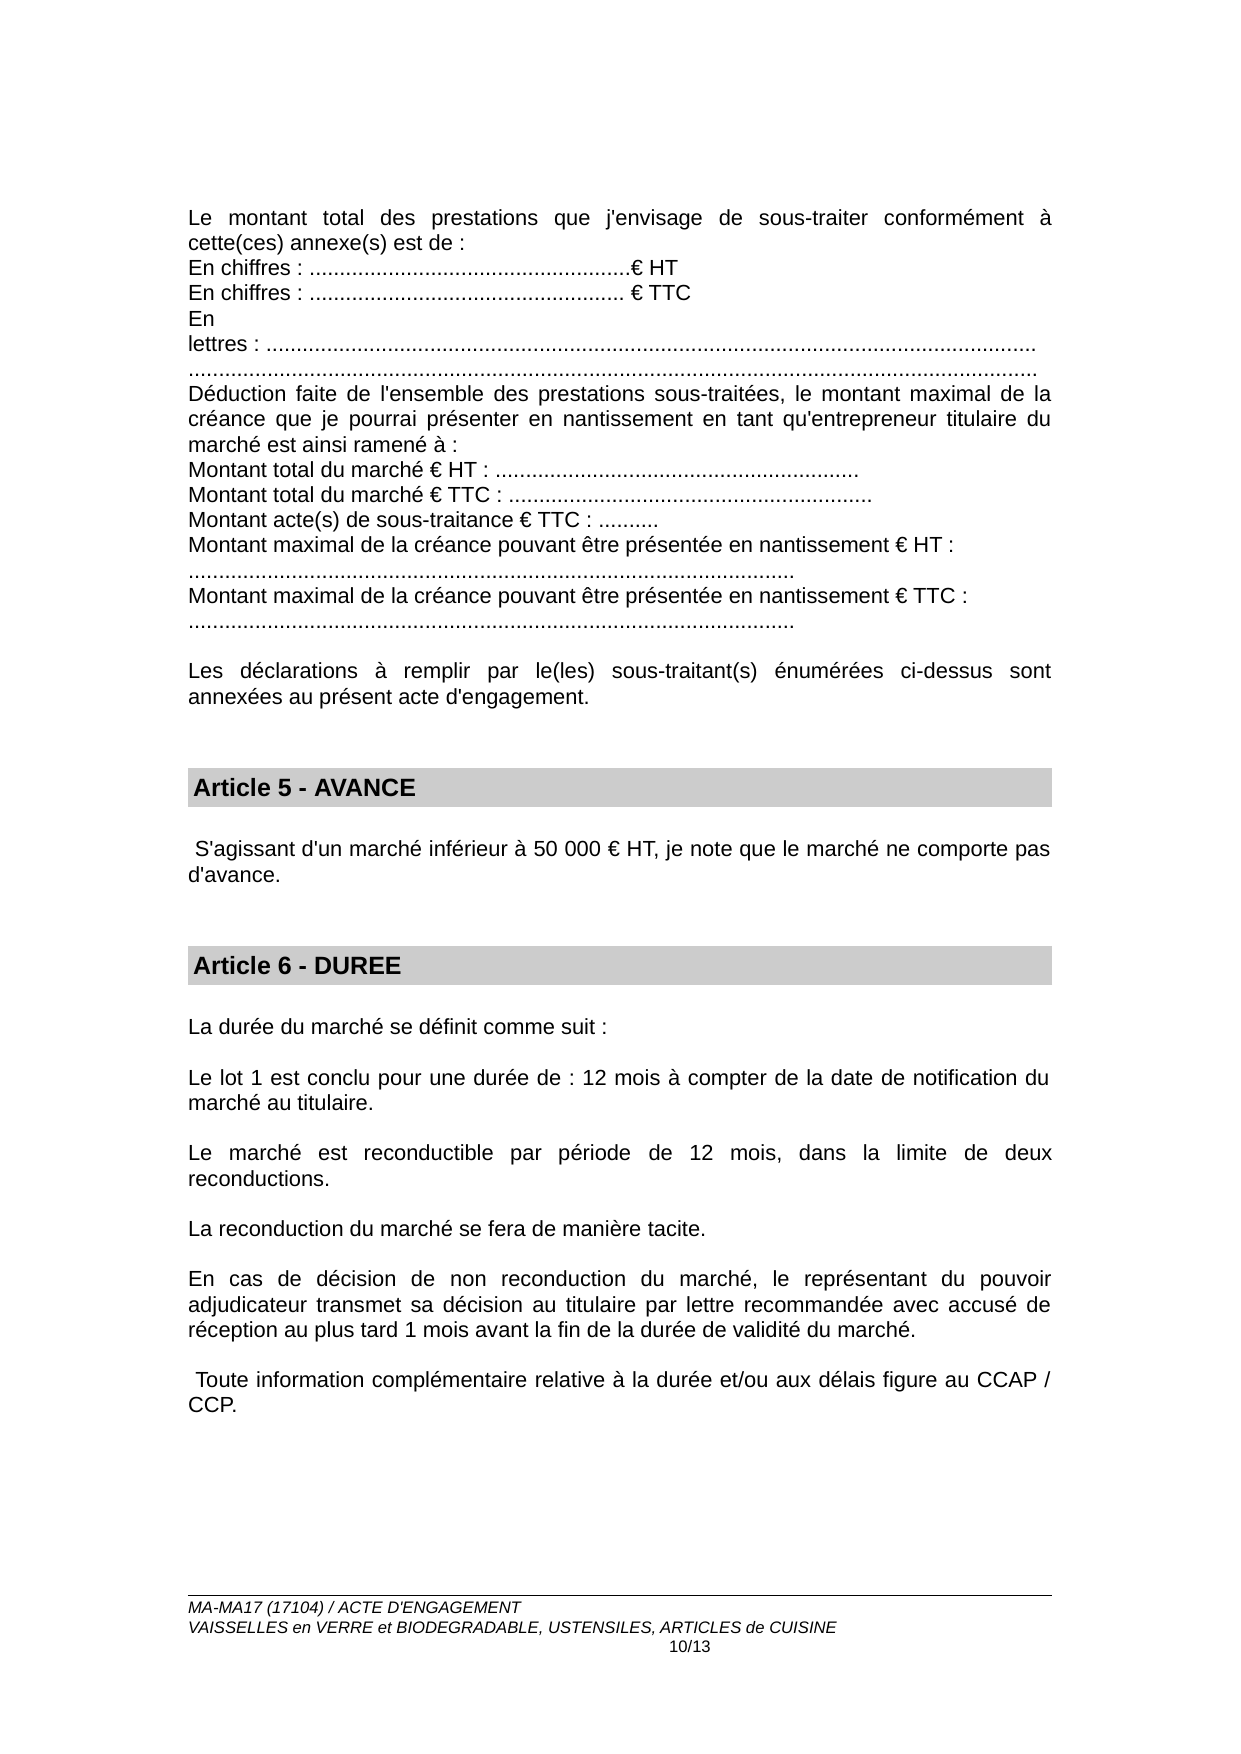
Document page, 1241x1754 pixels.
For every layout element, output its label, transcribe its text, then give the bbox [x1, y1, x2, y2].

text Montant acte(s) de sous-traitance € TTC : .......... [188, 507, 1052, 532]
text En cas de décision de non reconduction du marché, le représentant du pouvoir adjudicateur transmet sa décision au titulaire par lettre recommandée avec accusé de réception au plus tard 1 mois avant la fin de la durée de validité du marché. [188, 1266, 1052, 1342]
subtitle DUREE [190, 948, 1050, 983]
text ............................................................................................................................................ [188, 356, 1052, 381]
text Montant total du marché € HT : ............................................................ [188, 457, 1052, 482]
text Les déclarations à remplir par le(les) sous-traitant(s) énumérées ci-dessus sont annexées au présent acte d'engagement. [188, 658, 1052, 709]
text En lettres : ............................................................................................................................... [188, 305, 1052, 356]
subtitle AVANCE [190, 770, 1050, 805]
text .................................................................................................... [188, 608, 1052, 633]
text Le lot 1 est conclu pour une durée de : 12 mois à compter de la date de notification du marché au titulaire. [188, 1064, 1052, 1115]
text En chiffres : .....................................................€ HT [188, 255, 1052, 280]
text Montant maximal de la créance pouvant être présentée en nantissement € TTC : [188, 583, 1052, 608]
text S'agissant d'un marché inférieur à 50 000 € HT, je note que le marché ne comporte pas d'avance. [188, 836, 1052, 887]
text Montant total du marché € TTC : ............................................................ [188, 482, 1052, 507]
text Montant maximal de la créance pouvant être présentée en nantissement € HT : [188, 532, 1052, 557]
text Le montant total des prestations que j'envisage de sous-traiter conformément à cette(ces) annexe(s) est de : [188, 204, 1052, 255]
text Toute information complémentaire relative à la durée et/ou aux délais figure au CCAP / CCP. [188, 1367, 1052, 1417]
text En chiffres : .................................................... € TTC [188, 280, 1052, 305]
text La durée du marché se définit comme suit : [188, 1014, 1052, 1039]
text Déduction faite de l'ensemble des prestations sous-traitées, le montant maximal de la créance que je pourrai présenter en nantissement en tant qu'entrepreneur titulaire du marché est ainsi ramené à : [188, 381, 1052, 457]
text .................................................................................................... [188, 557, 1052, 583]
text Le marché est reconductible par période de 12 mois, dans la limite de deux reconductions. [188, 1140, 1052, 1191]
text La reconduction du marché se fera de manière tacite. [188, 1216, 1052, 1241]
